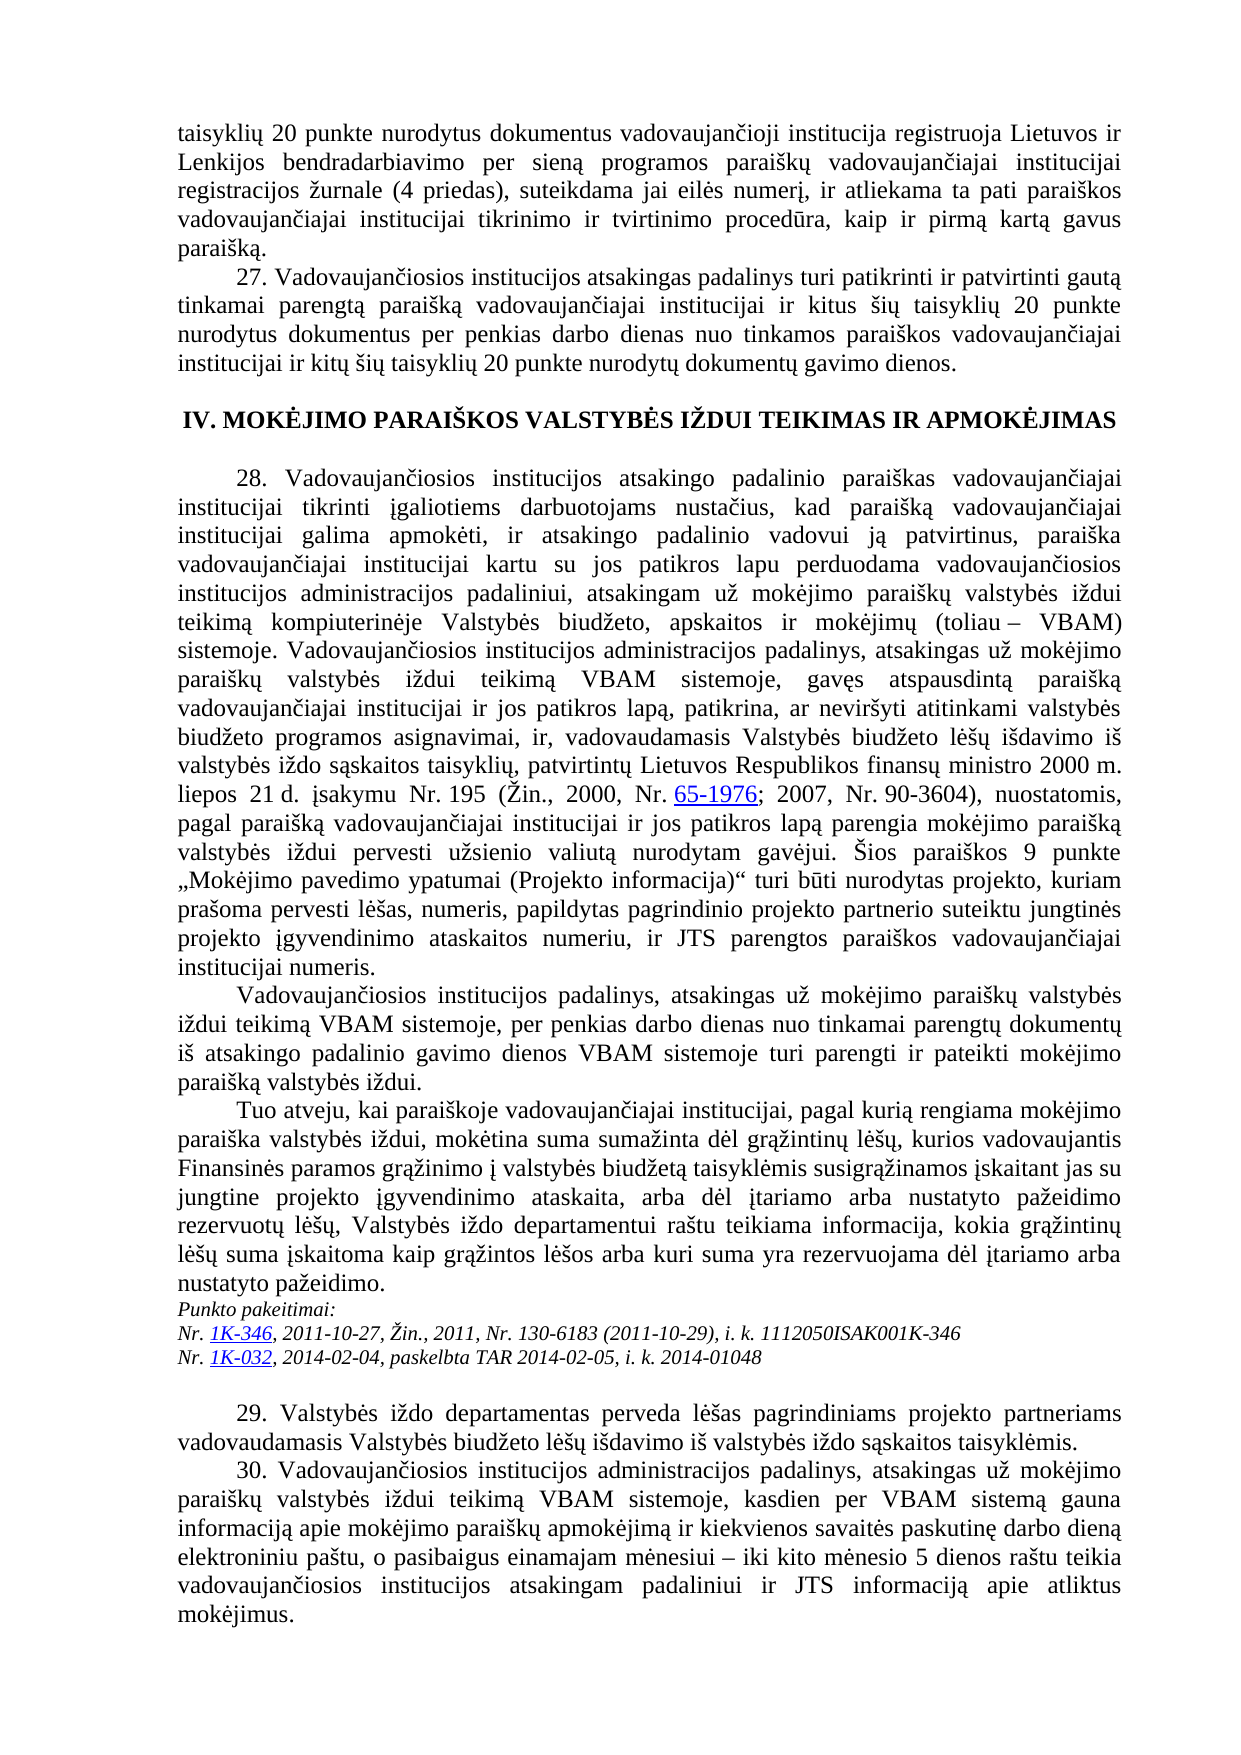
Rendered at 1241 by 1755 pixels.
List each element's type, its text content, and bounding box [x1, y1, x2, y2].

text 29. Valstybės iždo departamentas perveda lėšas pagrindiniams projekto partneriams vadovaudamasis Valstybės biudžeto lėšų išdavimo iš valstybės iždo sąskaitos taisyklėmis. [177, 1398, 1122, 1455]
text Tuo atveju, kai paraiškoje vadovaujančiajai institucijai, pagal kurią rengiama mokėjimo paraiška valstybės iždui, mokėtina suma sumažinta dėl grąžintinų lėšų, kurios vadovaujantis Finansinės paramos grąžinimo į valstybės biudžetą taisyklėmis susigrąžinamos įskaitant jas su jungtine projekto įgyvendinimo ataskaita, arba dėl įtariamo arba nustatyto pažeidimo rezervuotų lėšų, Valstybės iždo departamentui raštu teikiama informacija, kokia grąžintinų lėšų suma įskaitoma kaip grąžintos lėšos arba kuri suma yra rezervuojama dėl įtariamo arba nustatyto pažeidimo. [177, 1096, 1122, 1297]
text Nr. 1K-346, 2011-10-27, Žin., 2011, Nr. 130-6183 (2011-10-29), i. k. 1112050ISAK001K-346 [177, 1321, 1122, 1345]
text 27. Vadovaujančiosios institucijos atsakingas padalinys turi patikrinti ir patvirtinti gautą tinkamai parengtą paraišką vadovaujančiajai institucijai ir kitus šių taisyklių 20 punkte nurodytus dokumentus per penkias darbo dienas nuo tinkamos paraiškos vadovaujančiajai institucijai ir kitų šių taisyklių 20 punkte nurodytų dokumentų gavimo dienos. [177, 262, 1122, 377]
text Nr. 1K-032, 2014-02-04, paskelbta TAR 2014-02-05, i. k. 2014-01048 [177, 1345, 1122, 1369]
text 28. Vadovaujančiosios institucijos atsakingo padalinio paraiškas vadovaujančiajai institucijai tikrinti įgaliotiems darbuotojams nustačius, kad paraišką vadovaujančiajai institucijai galima apmokėti, ir atsakingo padalinio vadovui ją patvirtinus, paraiška vadovaujančiajai institucijai kartu su jos patikros lapu perduodama vadovaujančiosios institucijos administracijos padaliniui, atsakingam už mokėjimo paraiškų valstybės iždui teikimą kompiuterinėje Valstybės biudžeto, apskaitos ir mokėjimų (toliau – VBAM) sistemoje. Vadovaujančiosios institucijos administracijos padalinys, atsakingas už mokėjimo paraiškų valstybės iždui teikimą VBAM sistemoje, gavęs atspausdintą paraišką vadovaujančiajai institucijai ir jos patikros lapą, patikrina, ar neviršyti atitinkami valstybės biudžeto programos asignavimai, ir, vadovaudamasis Valstybės biudžeto lėšų išdavimo iš valstybės iždo sąskaitos taisyklių, patvirtintų Lietuvos Respublikos finansų ministro 2000 m. liepos 21 d. įsakymu Nr. 195 (Žin., 2000, Nr. 65-1976; 2007, Nr. 90-3604), nuostatomis, pagal paraišką vadovaujančiajai institucijai ir jos patikros lapą parengia mokėjimo paraišką valstybės iždui pervesti užsienio valiutą nurodytam gavėjui. Šios paraiškos 9 punkte „Mokėjimo pavedimo ypatumai (Projekto informacija)“ turi būti nurodytas projekto, kuriam prašoma pervesti lėšas, numeris, papildytas pagrindinio projekto partnerio suteiktu jungtinės projekto įgyvendinimo ataskaitos numeriu, ir JTS parengtos paraiškos vadovaujančiajai institucijai numeris. [177, 463, 1122, 981]
text Vadovaujančiosios institucijos padalinys, atsakingas už mokėjimo paraiškų valstybės iždui teikimą VBAM sistemoje, per penkias darbo dienas nuo tinkamai parengtų dokumentų iš atsakingo padalinio gavimo dienos VBAM sistemoje turi parengti ir pateikti mokėjimo paraišką valstybės iždui. [177, 981, 1122, 1096]
text 30. Vadovaujančiosios institucijos administracijos padalinys, atsakingas už mokėjimo paraiškų valstybės iždui teikimą VBAM sistemoje, kasdien per VBAM sistemą gauna informaciją apie mokėjimo paraiškų apmokėjimą ir kiekvienos savaitės paskutinę darbo dieną elektroniniu paštu, o pasibaigus einamajam mėnesiui – iki kito mėnesio 5 dienos raštu teikia vadovaujančiosios institucijos atsakingam padaliniui ir JTS informaciją apie atliktus mokėjimus. [177, 1455, 1122, 1628]
text Punkto pakeitimai: [177, 1297, 1122, 1321]
text IV. MOKĖJIMO PARAIŠKOS VALSTYBĖS IŽDUI TEIKIMAS IR APMOKĖJIMAS [177, 406, 1122, 434]
text taisyklių 20 punkte nurodytus dokumentus vadovaujančioji institucija registruoja Lietuvos ir Lenkijos bendradarbiavimo per sieną programos paraiškų vadovaujančiajai institucijai registracijos žurnale (4 priedas), suteikdama jai eilės numerį, ir atliekama ta pati paraiškos vadovaujančiajai institucijai tikrinimo ir tvirtinimo procedūra, kaip ir pirmą kartą gavus paraišką. [177, 118, 1122, 262]
